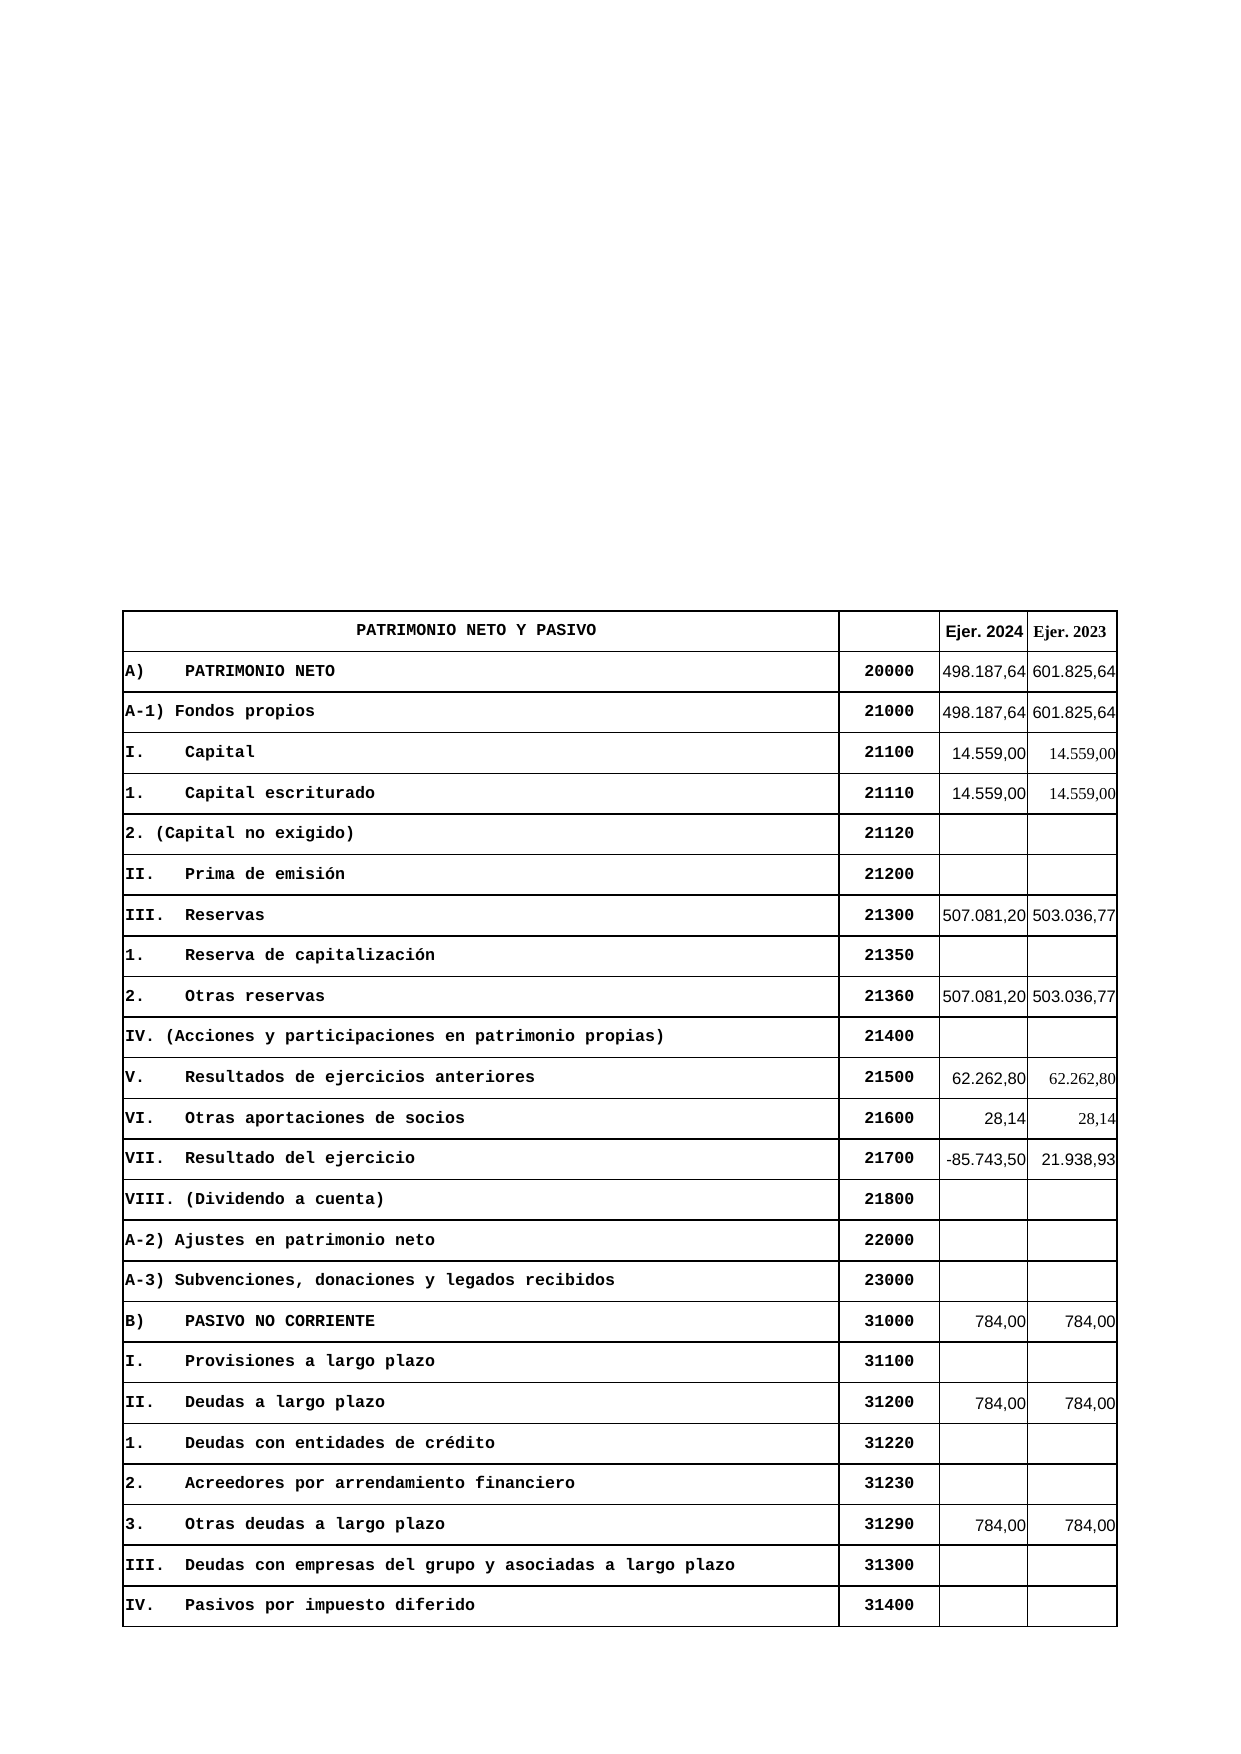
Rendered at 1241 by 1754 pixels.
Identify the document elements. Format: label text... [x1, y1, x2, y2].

table_cell 62.262,80 [1028, 1058, 1116, 1097]
table_cell [940, 1587, 1027, 1626]
table_cell [940, 1018, 1027, 1057]
table_cell [940, 1221, 1027, 1260]
table_cell II. Prima de emisión [124, 855, 838, 894]
table_cell [1028, 937, 1116, 976]
table_cell 14.559,00 [1028, 733, 1116, 772]
table_cell 21200 [840, 855, 939, 894]
table_cell 503.036,77 [1028, 977, 1116, 1016]
table_cell 784,00 [940, 1302, 1027, 1341]
table_cell [940, 855, 1027, 894]
table_cell 31000 [840, 1302, 939, 1341]
table_cell 1. Deudas con entidades de crédito [124, 1424, 838, 1463]
table_header Ejer. 2024 [940, 612, 1027, 651]
table_cell [940, 815, 1027, 854]
table_cell V. Resultados de ejercicios anteriores [124, 1058, 838, 1097]
table_cell 2. (Capital no exigido) [124, 815, 838, 854]
table_cell 507.081,20 [940, 896, 1027, 935]
table_cell 21500 [840, 1058, 939, 1097]
table_header Ejer. 2023 [1028, 612, 1116, 651]
table_cell I. Provisiones a largo plazo [124, 1343, 838, 1382]
table_cell 14.559,00 [1028, 774, 1116, 813]
table_cell 784,00 [1028, 1505, 1116, 1544]
table_cell A) PATRIMONIO NETO [124, 652, 838, 691]
table_header [840, 612, 939, 651]
table_cell [1028, 855, 1116, 894]
table_cell 21120 [840, 815, 939, 854]
table_cell [1028, 1262, 1116, 1301]
table_cell III. Reservas [124, 896, 838, 935]
table_cell 21800 [840, 1180, 939, 1219]
table_cell [1028, 1465, 1116, 1504]
table_cell 2. Acreedores por arrendamiento financiero [124, 1465, 838, 1504]
table_cell 498.187,64 [940, 693, 1027, 732]
table_cell [1028, 1180, 1116, 1219]
table_cell IV. (Acciones y participaciones en patrimonio propias) [124, 1018, 838, 1057]
table_cell 784,00 [1028, 1302, 1116, 1341]
table_cell 23000 [840, 1262, 939, 1301]
table_cell 21400 [840, 1018, 939, 1057]
table_cell 22000 [840, 1221, 939, 1260]
table_cell 498.187,64 [940, 652, 1027, 691]
table_cell 2. Otras reservas [124, 977, 838, 1016]
table_cell VII. Resultado del ejercicio [124, 1140, 838, 1179]
table_cell VIII. (Dividendo a cuenta) [124, 1180, 838, 1219]
table_cell B) PASIVO NO CORRIENTE [124, 1302, 838, 1341]
table_cell [1028, 815, 1116, 854]
table_cell VI. Otras aportaciones de socios [124, 1099, 838, 1138]
table_cell [1028, 1018, 1116, 1057]
table_cell 507.081,20 [940, 977, 1027, 1016]
table_cell [940, 1424, 1027, 1463]
table_cell 28,14 [940, 1099, 1027, 1138]
table_cell 14.559,00 [940, 774, 1027, 813]
table_cell IV. Pasivos por impuesto diferido [124, 1587, 838, 1626]
table_cell I. Capital [124, 733, 838, 772]
table_cell 31200 [840, 1383, 939, 1422]
table_cell 31220 [840, 1424, 939, 1463]
table_cell 784,00 [940, 1505, 1027, 1544]
table_cell 601.825,64 [1028, 652, 1116, 691]
table_header PATRIMONIO NETO Y PASIVO [124, 612, 838, 651]
table_cell 3. Otras deudas a largo plazo [124, 1505, 838, 1544]
table_cell 21.938,93 [1028, 1140, 1116, 1179]
table_cell [1028, 1587, 1116, 1626]
table_cell 21700 [840, 1140, 939, 1179]
table_cell 20000 [840, 652, 939, 691]
table_cell II. Deudas a largo plazo [124, 1383, 838, 1422]
table_cell [940, 1343, 1027, 1382]
table_cell -85.743,50 [940, 1140, 1027, 1179]
table_cell 1. Capital escriturado [124, 774, 838, 813]
table_cell 28,14 [1028, 1099, 1116, 1138]
table_cell 14.559,00 [940, 733, 1027, 772]
table_cell 31230 [840, 1465, 939, 1504]
table_cell 21100 [840, 733, 939, 772]
table_cell [1028, 1221, 1116, 1260]
table_cell 21110 [840, 774, 939, 813]
table_cell [940, 1180, 1027, 1219]
table_cell 62.262,80 [940, 1058, 1027, 1097]
table_cell 784,00 [940, 1383, 1027, 1422]
table_cell A-3) Subvenciones, donaciones y legados recibidos [124, 1262, 838, 1301]
table_cell A-2) Ajustes en patrimonio neto [124, 1221, 838, 1260]
table_cell [940, 1546, 1027, 1585]
table_cell [940, 937, 1027, 976]
table_cell A-1) Fondos propios [124, 693, 838, 732]
table_cell 1. Reserva de capitalización [124, 937, 838, 976]
table_cell 21600 [840, 1099, 939, 1138]
table_cell 503.036,77 [1028, 896, 1116, 935]
table_cell 31300 [840, 1546, 939, 1585]
table_cell [1028, 1343, 1116, 1382]
table_cell [1028, 1424, 1116, 1463]
table_cell 31400 [840, 1587, 939, 1626]
table_cell 784,00 [1028, 1383, 1116, 1422]
table_cell 21000 [840, 693, 939, 732]
table_cell 21300 [840, 896, 939, 935]
table_cell 21350 [840, 937, 939, 976]
table_cell [940, 1262, 1027, 1301]
table_cell [1028, 1546, 1116, 1585]
table_cell 21360 [840, 977, 939, 1016]
table_cell 601.825,64 [1028, 693, 1116, 732]
table_cell III. Deudas con empresas del grupo y asociadas a largo plazo [124, 1546, 838, 1585]
table_cell [940, 1465, 1027, 1504]
table_cell 31290 [840, 1505, 939, 1544]
table_cell 31100 [840, 1343, 939, 1382]
